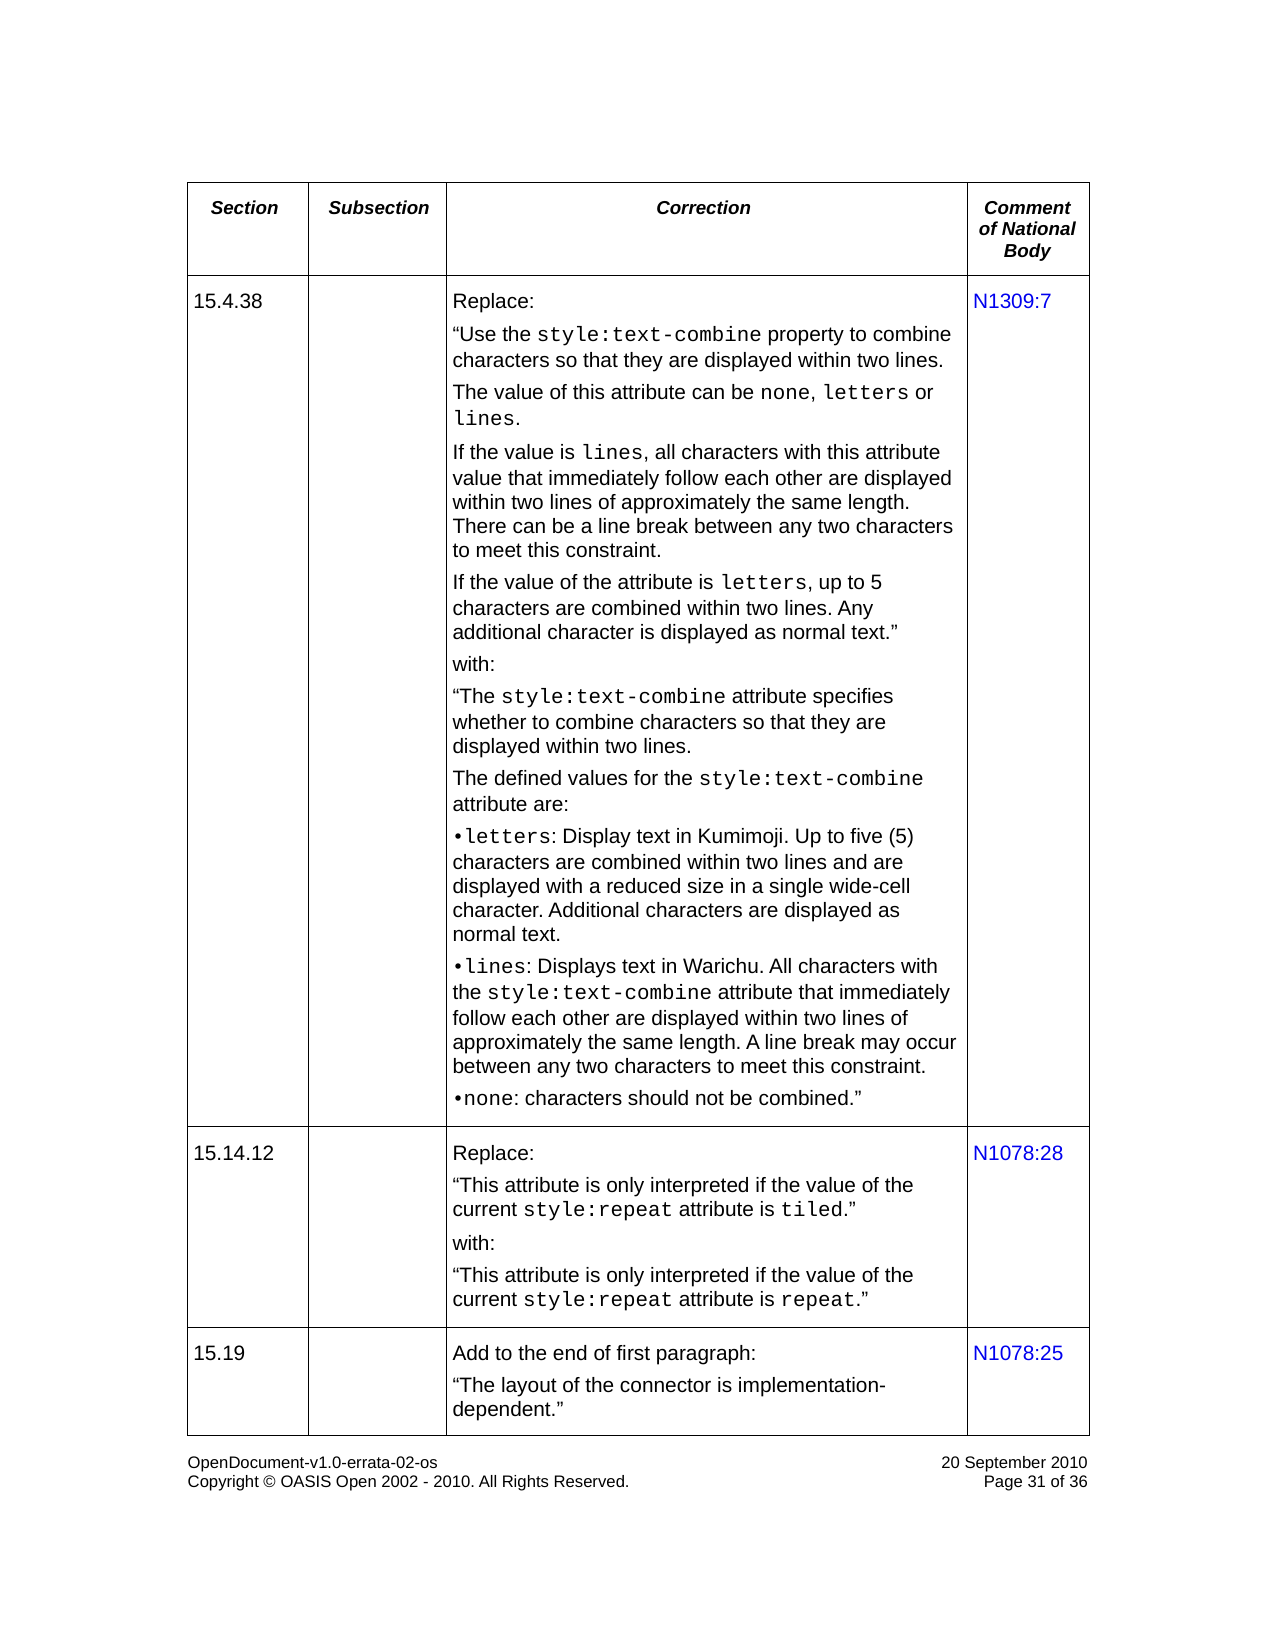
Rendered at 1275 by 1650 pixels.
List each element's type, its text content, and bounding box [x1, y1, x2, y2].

table_header Section [188, 183, 308, 275]
table_cell N1309:7 [968, 276, 1089, 1126]
table_cell Replace: “This attribute is only interpreted if the value of the current style:repeat attribute is tiled.” with: “This attribute is only interpreted if the value of the current style:repeat attribute is repeat.” [447, 1127, 967, 1327]
table_cell 15.19 [188, 1328, 308, 1435]
table_cell N1078:28 [968, 1127, 1089, 1327]
table_cell [309, 276, 446, 1126]
table_header Subsection [309, 183, 446, 275]
table_header Comment of National Body [968, 183, 1089, 275]
table_cell N1078:25 [968, 1328, 1089, 1435]
table_cell 15.4.38 [188, 276, 308, 1126]
table_cell 15.14.12 [188, 1127, 308, 1327]
table_cell [309, 1127, 446, 1327]
table_cell Replace: “Use the style:text-combine property to combine characters so that they are displayed within two lines. The value of this attribute can be none, letters or lines. If the value is lines, all characters with this attribute value that immediately follow each other are displayed within two lines of approximately the same length. There can be a line break between any two characters to meet this constraint. If the value of the attribute is letters, up to 5 characters are combined within two lines. Any additional character is displayed as normal text.” with: “The style:text-combine attribute specifies whether to combine characters so that they are displayed within two lines. The defined values for the style:text-combine attribute are: letters: Display text in Kumimoji. Up to five (5) characters are combined within two lines and are displayed with a reduced size in a single wide-cell character. Additional characters are displayed as normal text. lines: Displays text in Warichu. All characters with the style:text-combine attribute that immediately follow each other are displayed within two lines of approximately the same length. A line break may occur between any two characters to meet this constraint. none: characters should not be combined.” [447, 276, 967, 1126]
table_header Correction [447, 183, 967, 275]
table_cell [309, 1328, 446, 1435]
table_cell Add to the end of first paragraph: “The layout of the connector is implementation-dependent.” [447, 1328, 967, 1435]
